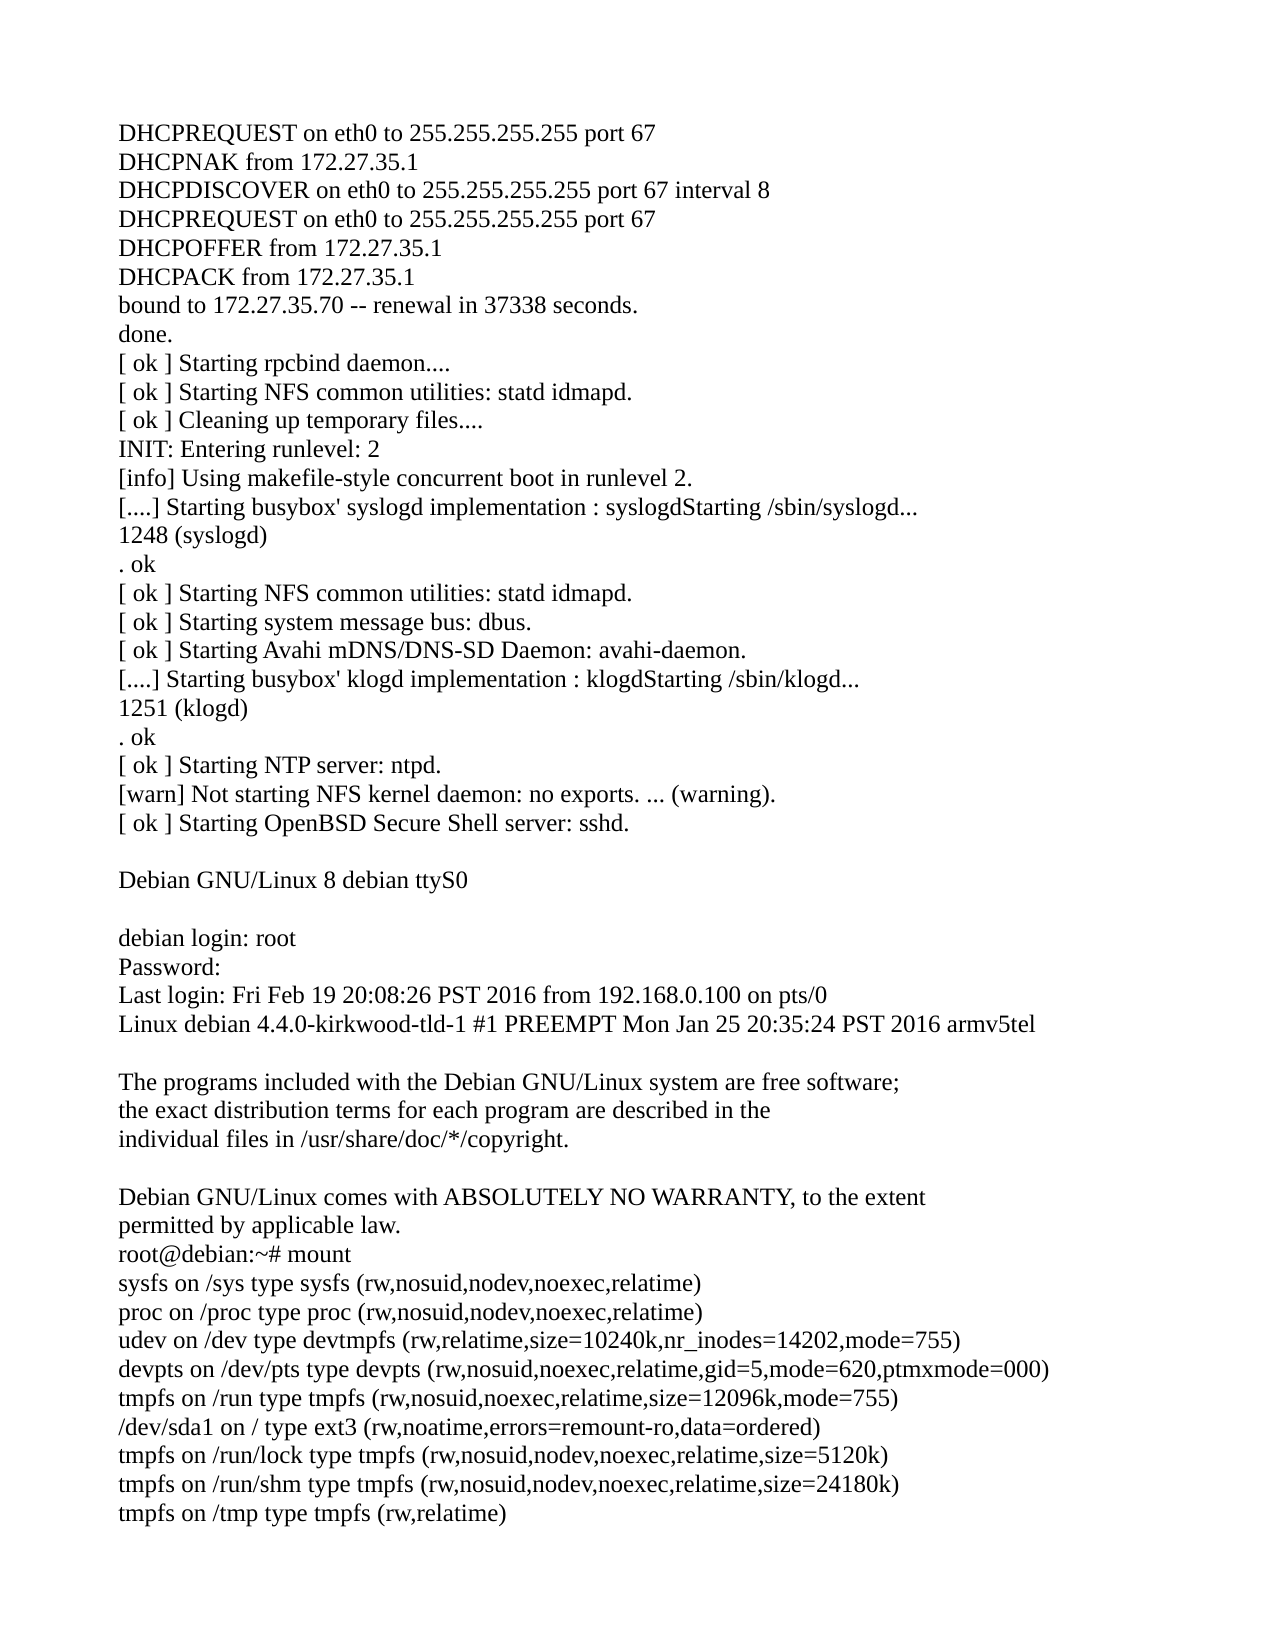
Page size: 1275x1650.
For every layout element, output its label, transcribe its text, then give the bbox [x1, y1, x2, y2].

text DHCPREQUEST on eth0 to 255.255.255.255 port 67 [118, 204, 1157, 233]
text proc on /proc type proc (rw,nosuid,nodev,noexec,relatime) [118, 1297, 1157, 1326]
text devpts on /dev/pts type devpts (rw,nosuid,noexec,relatime,gid=5,mode=620,ptmxmode=000) [118, 1354, 1157, 1383]
text sysfs on /sys type sysfs (rw,nosuid,nodev,noexec,relatime) [118, 1268, 1157, 1297]
text . ok [118, 722, 1157, 751]
text /dev/sda1 on / type ext3 (rw,noatime,errors=remount-ro,data=ordered) [118, 1412, 1157, 1441]
text done. [118, 319, 1157, 348]
text DHCPOFFER from 172.27.35.1 [118, 233, 1157, 262]
text individual files in /usr/share/doc/*/copyright. [118, 1124, 1157, 1153]
text [ ok ] Starting Avahi mDNS/DNS-SD Daemon: avahi-daemon. [118, 636, 1157, 664]
text tmpfs on /run/lock type tmpfs (rw,nosuid,nodev,noexec,relatime,size=5120k) [118, 1441, 1157, 1469]
text Debian GNU/Linux 8 debian ttyS0 [118, 866, 1157, 894]
text [ ok ] Starting NFS common utilities: statd idmapd. [118, 377, 1157, 406]
text Password: [118, 952, 1157, 981]
text [ ok ] Starting system message bus: dbus. [118, 607, 1157, 636]
text tmpfs on /run type tmpfs (rw,nosuid,noexec,relatime,size=12096k,mode=755) [118, 1383, 1157, 1412]
text the exact distribution terms for each program are described in the [118, 1096, 1157, 1124]
text DHCPREQUEST on eth0 to 255.255.255.255 port 67 [118, 118, 1157, 147]
text Last login: Fri Feb 19 20:08:26 PST 2016 from 192.168.0.100 on pts/0 [118, 981, 1157, 1009]
text debian login: root [118, 923, 1157, 952]
text Linux debian 4.4.0-kirkwood-tld-1 #1 PREEMPT Mon Jan 25 20:35:24 PST 2016 armv5tel [118, 1009, 1157, 1038]
text tmpfs on /tmp type tmpfs (rw,relatime) [118, 1498, 1157, 1527]
text [....] Starting busybox' syslogd implementation : syslogdStarting /sbin/syslogd... [118, 492, 1157, 521]
text [ ok ] Cleaning up temporary files.... [118, 406, 1157, 434]
text DHCPDISCOVER on eth0 to 255.255.255.255 port 67 interval 8 [118, 176, 1157, 204]
text INIT: Entering runlevel: 2 [118, 434, 1157, 463]
text [ ok ] Starting NFS common utilities: statd idmapd. [118, 578, 1157, 607]
text DHCPNAK from 172.27.35.1 [118, 147, 1157, 176]
text tmpfs on /run/shm type tmpfs (rw,nosuid,nodev,noexec,relatime,size=24180k) [118, 1469, 1157, 1498]
text [warn] Not starting NFS kernel daemon: no exports. ... (warning). [118, 779, 1157, 808]
text [ ok ] Starting OpenBSD Secure Shell server: sshd. [118, 808, 1157, 837]
text Debian GNU/Linux comes with ABSOLUTELY NO WARRANTY, to the extent [118, 1182, 1157, 1211]
text 1251 (klogd) [118, 693, 1157, 722]
text DHCPACK from 172.27.35.1 [118, 262, 1157, 291]
text permitted by applicable law. [118, 1211, 1157, 1239]
text [ ok ] Starting NTP server: ntpd. [118, 751, 1157, 779]
text The programs included with the Debian GNU/Linux system are free software; [118, 1067, 1157, 1096]
text [ ok ] Starting rpcbind daemon.... [118, 348, 1157, 377]
text 1248 (syslogd) [118, 521, 1157, 549]
text udev on /dev type devtmpfs (rw,relatime,size=10240k,nr_inodes=14202,mode=755) [118, 1326, 1157, 1354]
text root@debian:~# mount [118, 1239, 1157, 1268]
text . ok [118, 549, 1157, 578]
text bound to 172.27.35.70 -- renewal in 37338 seconds. [118, 291, 1157, 319]
text [info] Using makefile-style concurrent boot in runlevel 2. [118, 463, 1157, 492]
text [....] Starting busybox' klogd implementation : klogdStarting /sbin/klogd... [118, 664, 1157, 693]
